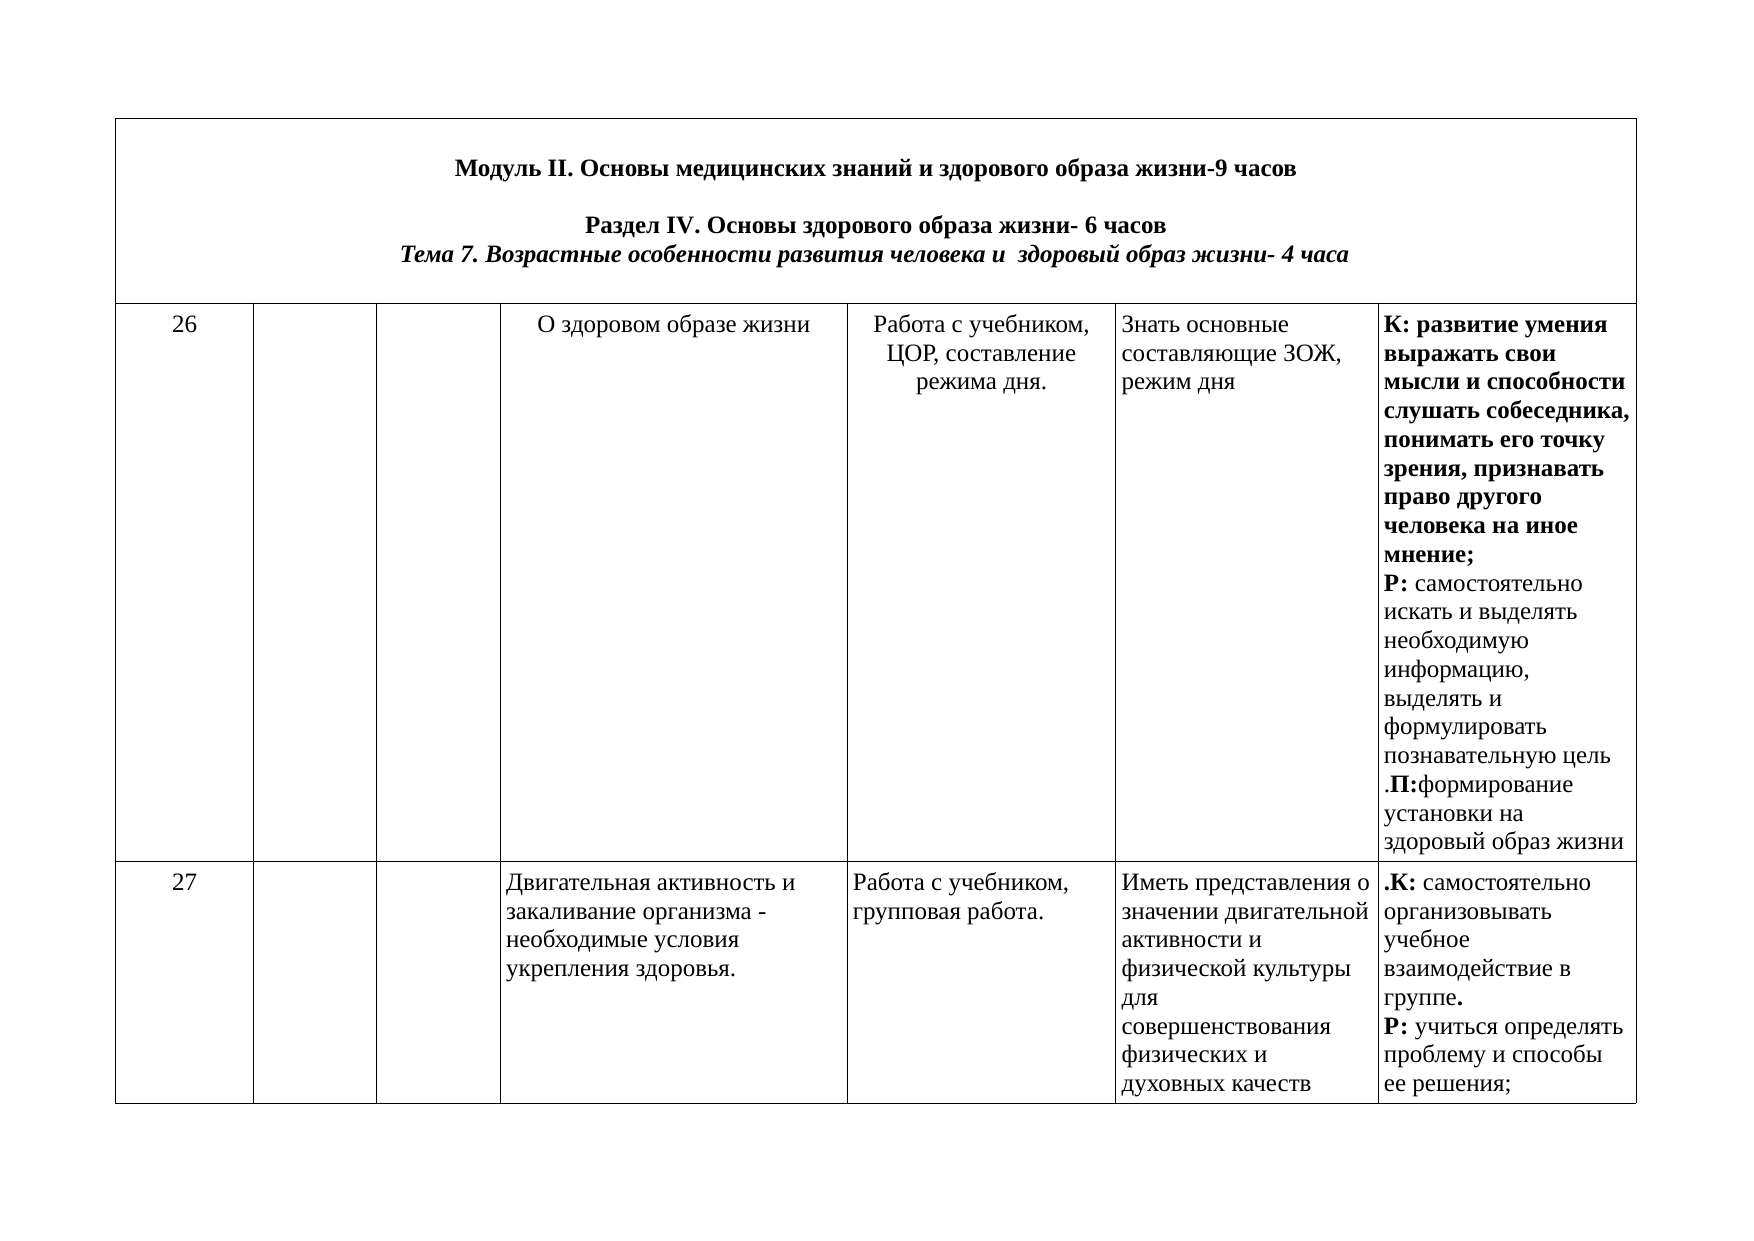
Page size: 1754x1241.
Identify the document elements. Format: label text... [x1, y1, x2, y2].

table_cell Иметь представления о значении двигательной активности и физической культуры для совершенствования физических и духовных качеств [1116, 862, 1378, 1103]
table_cell Знать основные составляющие ЗОЖ, режим дня [1116, 304, 1378, 861]
table_cell Двигательная активность и закаливание организма -необходимые условия укрепления здоровья. [501, 862, 847, 1103]
table_cell К: развитие умения выражать свои мысли и способности слушать собеседника, понимать его точку зрения, признавать право другого человека на иное мнение; Р: самостоятельно искать и выделять необходимую информацию, выделять и формулировать познавательную цель .П:формирование установки на здоровый образ жизни [1379, 304, 1636, 861]
table_cell 26 [116, 304, 253, 861]
table_cell Работа с учебником, групповая работа. [848, 862, 1115, 1103]
table_cell [254, 862, 376, 1103]
table_cell .К: самостоятельно организовывать учебное взаимодействие в группе. Р: учиться определять проблему и способы ее решения; [1379, 862, 1636, 1103]
table_cell Модуль II. Основы медицинских знаний и здорового образа жизни-9 часов Раздел IV. Основы здорового образа жизни- 6 часов Тема 7. Возрастные особенности развития человека и здоровый образ жизни- 4 часа [116, 119, 1636, 303]
table_cell 27 [116, 862, 253, 1103]
table_cell [254, 304, 376, 861]
table_cell [377, 304, 500, 861]
table_cell [377, 862, 500, 1103]
table_cell О здоровом образе жизни [501, 304, 847, 861]
table_cell Работа с учебником, ЦОР, составление режима дня. [848, 304, 1115, 861]
